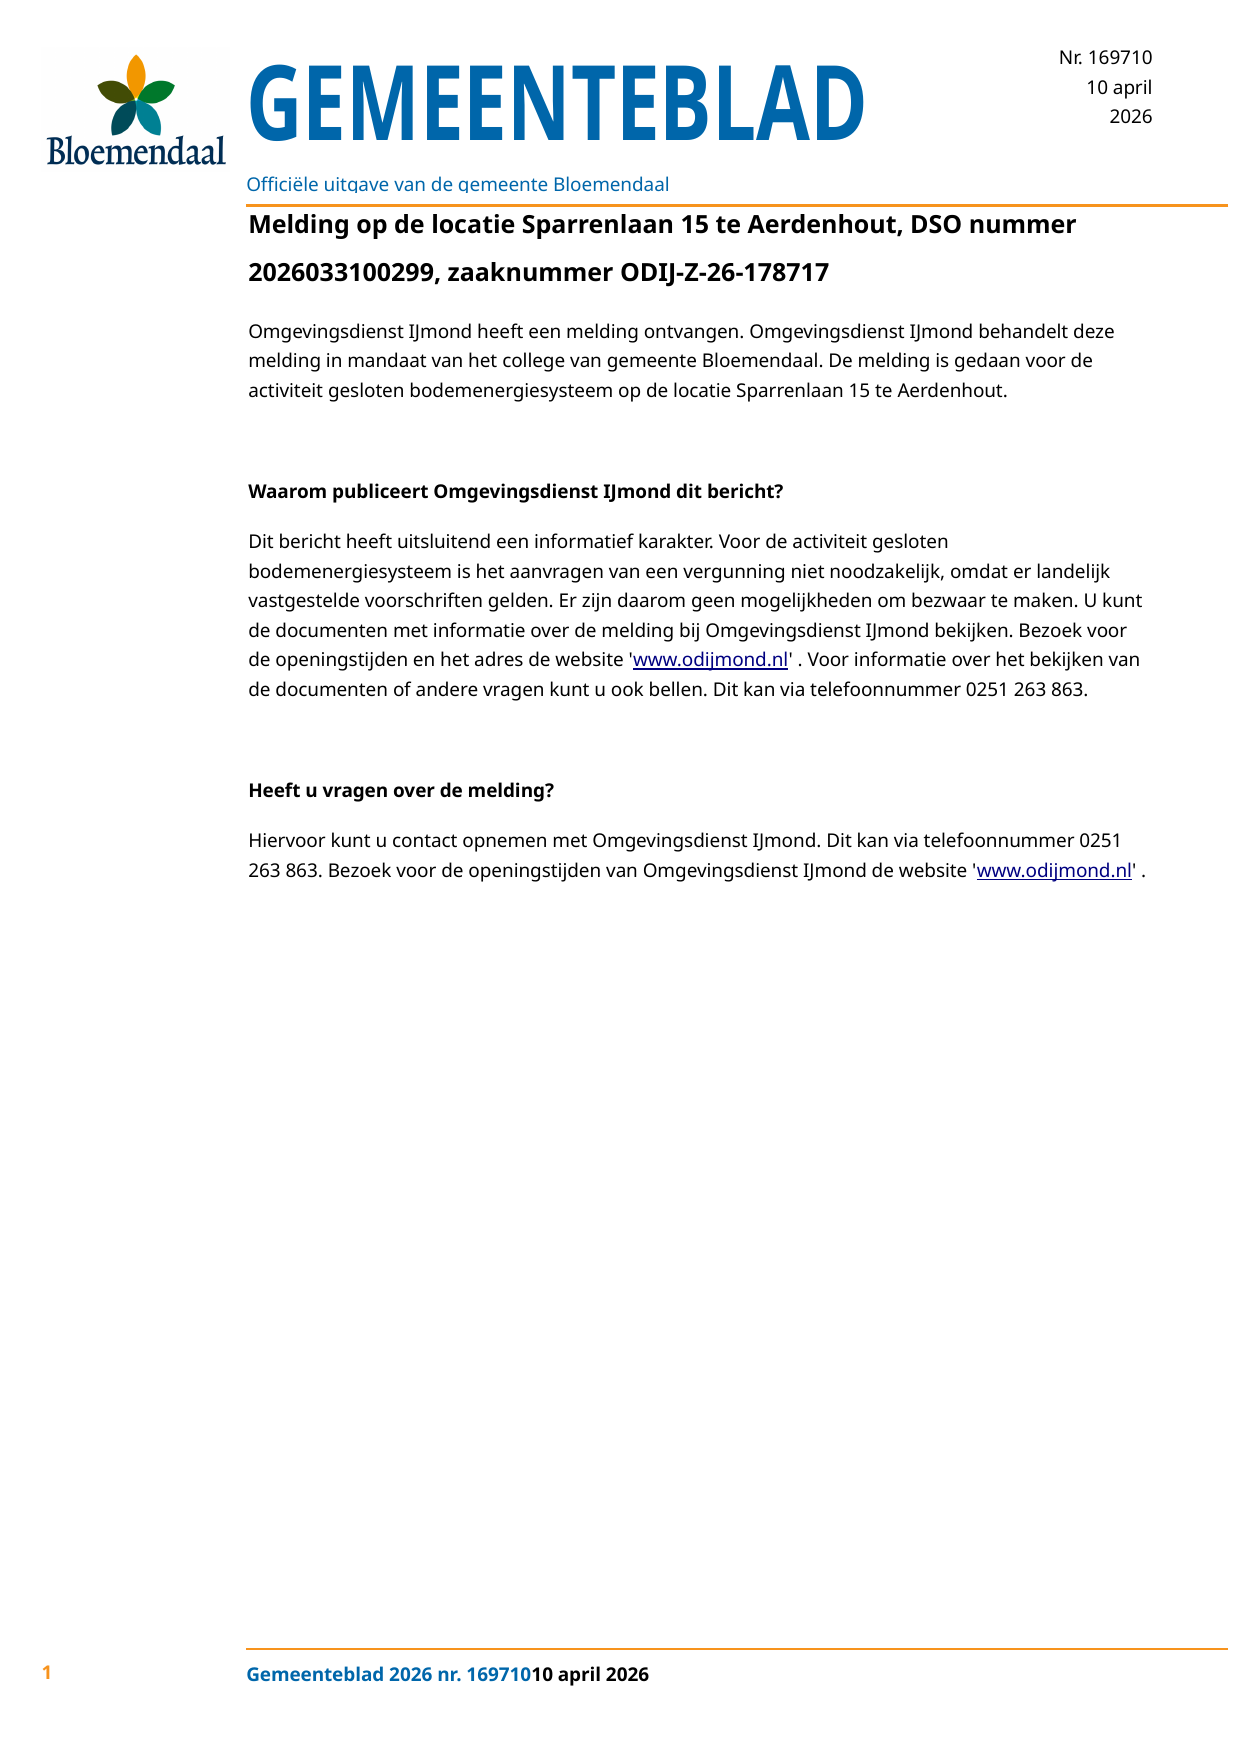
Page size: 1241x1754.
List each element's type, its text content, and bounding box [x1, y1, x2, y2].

picture [41, 47, 231, 172]
text Hiervoor kunt u contact opnemen met Omgevingsdienst IJmond. Dit kan via telefoonnummer 0251 263 863. Bezoek voor de openingstijden van Omgevingsdienst IJmond de website 'www.odijmond.nl' . [248, 827, 1152, 883]
text Omgevingsdienst IJmond heeft een melding ontvangen. Omgevingsdienst IJmond behandelt deze melding in mandaat van het college van gemeente Bloemendaal. De melding is gedaan voor de activiteit gesloten bodemenergiesysteem op de locatie Sparrenlaan 15 te Aerdenhout. [248, 318, 1152, 403]
text Heeft u vragen over de melding? [248, 777, 1152, 803]
text Waarom publiceert Omgevingsdienst IJmond dit bericht? [248, 478, 1152, 504]
text Dit bericht heeft uitsluitend een informatief karakter. Voor de activiteit gesloten bodemenergiesysteem is het aanvragen van een vergunning niet noodzakelijk, omdat er landelijk vastgestelde voorschriften gelden. Er zijn daarom geen mogelijkheden om bezwaar te maken. U kunt de documenten met informatie over de melding bij Omgevingsdienst IJmond bekijken. Bezoek voor de openingstijden en het adres de website 'www.odijmond.nl' . Voor informatie over het bekijken van de documenten of andere vragen kunt u ook bellen. Dit kan via telefoonnummer 0251 263 863. [248, 528, 1152, 702]
text Melding op de locatie Sparrenlaan 15 te Aerdenhout, DSO nummer 2026033100299, zaaknummer ODIJ-Z-26-178717 [248, 207, 1152, 288]
